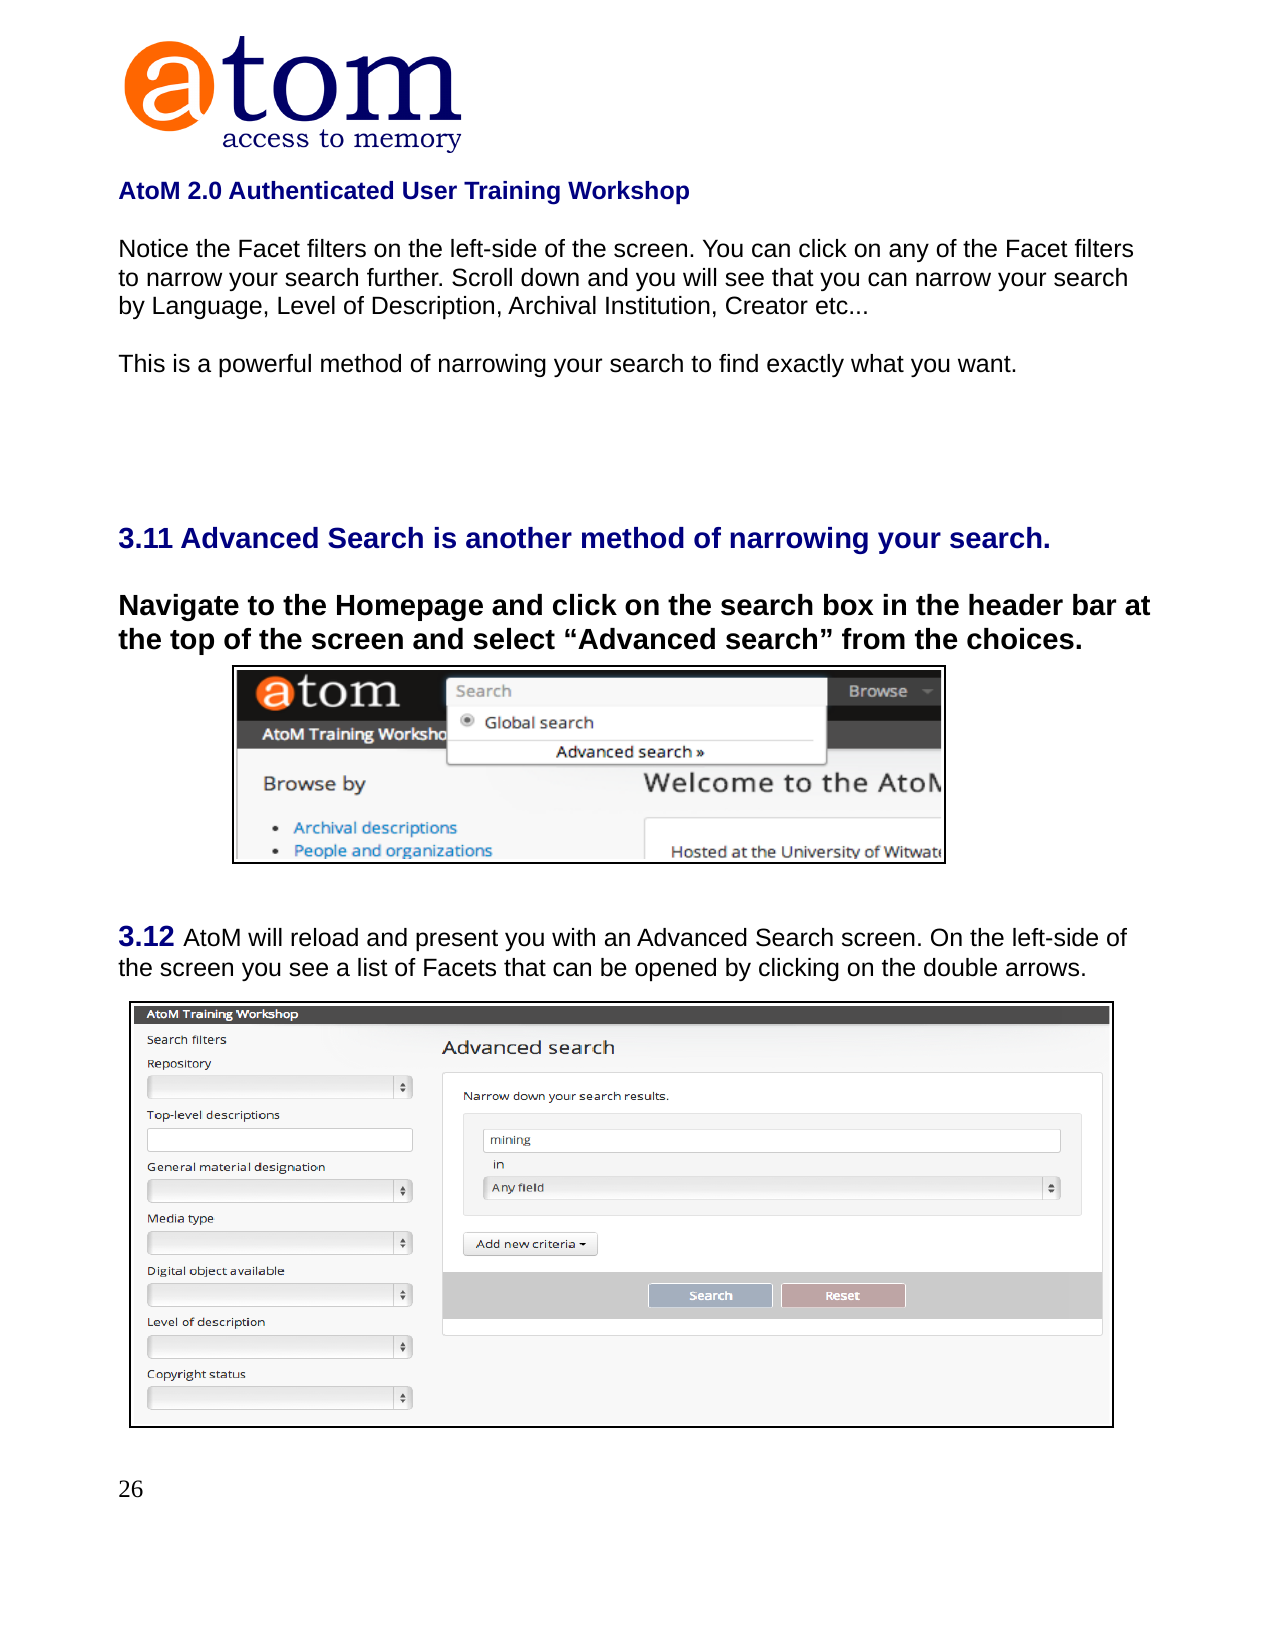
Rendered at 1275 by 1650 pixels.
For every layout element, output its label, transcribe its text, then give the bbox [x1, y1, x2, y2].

text 3.11 Advanced Search is another method of narrowing your search. [118, 521, 1157, 555]
picture [124, 36, 462, 153]
text Notice the Facet filters on the left-side of the screen. You can click on any of the Facet filters to narrow your search further. Scroll down and you will see that you can narrow your search by Language, Level of Description, Archival Institution, Creator etc... [118, 234, 1157, 320]
text 3.12 AtoM will reload and present you with an Advanced Search screen. On the left-side of the screen you see a list of Facets that can be opened by clicking on the double arrows. [118, 919, 1157, 981]
text This is a powerful method of narrowing your search to find exactly what you want. [118, 349, 1157, 378]
text Navigate to the Homepage and click on the search box in the header bar at the top of the screen and select “Advanced search” from the choices. [118, 588, 1157, 656]
picture [134, 1006, 1110, 1424]
picture [236, 670, 942, 859]
